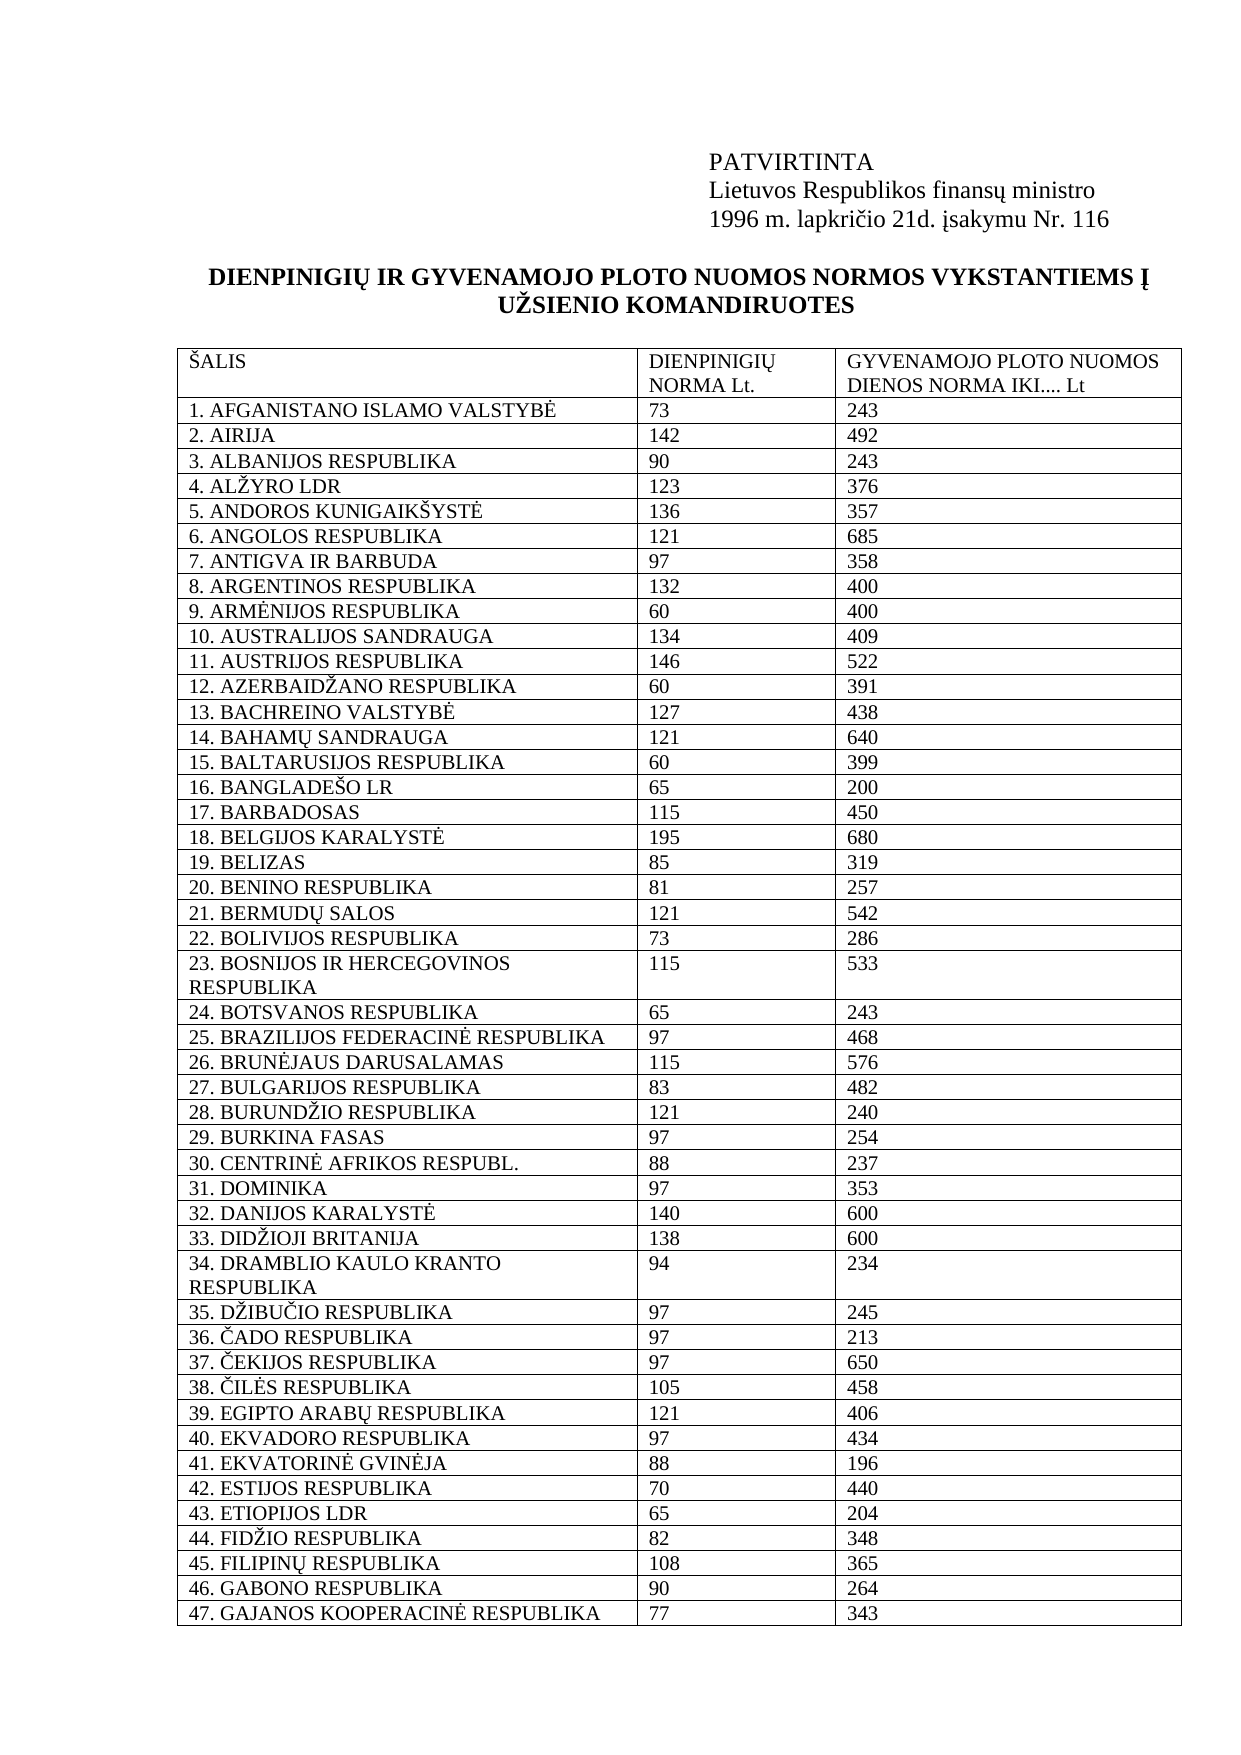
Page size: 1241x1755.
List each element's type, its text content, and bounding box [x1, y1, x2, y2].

table_cell 134 [638, 624, 835, 648]
table_cell 60 [638, 750, 835, 774]
table_cell 77 [638, 1601, 835, 1625]
table_cell 286 [836, 926, 1181, 949]
table_cell 450 [836, 800, 1181, 824]
table_cell 105 [638, 1375, 835, 1399]
table_cell 438 [836, 700, 1181, 724]
table_cell 26. BRUNĖJAUS DARUSALAMAS [178, 1050, 637, 1074]
table_cell 243 [836, 398, 1181, 422]
table_cell 37. ČEKIJOS RESPUBLIKA [178, 1350, 637, 1374]
table_cell 88 [638, 1150, 835, 1174]
table_cell 88 [638, 1451, 835, 1475]
table_cell 65 [638, 1000, 835, 1024]
table_cell 3. ALBANIJOS RESPUBLIKA [178, 449, 637, 473]
table_cell 45. FILIPINŲ RESPUBLIKA [178, 1551, 637, 1575]
table_cell 35. DŽIBUČIO RESPUBLIKA [178, 1300, 637, 1324]
table_header GYVENAMOJO PLOTO NUOMOS DIENOS NORMA IKI.... Lt [836, 349, 1181, 397]
table_cell 115 [638, 951, 835, 999]
table_cell 46. GABONO RESPUBLIKA [178, 1576, 637, 1600]
table_cell 458 [836, 1375, 1181, 1399]
table_cell 82 [638, 1526, 835, 1550]
table_cell 90 [638, 449, 835, 473]
table_cell 358 [836, 549, 1181, 573]
table_cell 97 [638, 1426, 835, 1449]
table_cell 65 [638, 775, 835, 799]
table_cell 38. ČILĖS RESPUBLIKA [178, 1375, 637, 1399]
table_cell 121 [638, 725, 835, 749]
table_cell 1. AFGANISTANO ISLAMO VALSTYBĖ [178, 398, 637, 422]
table_cell 42. ESTIJOS RESPUBLIKA [178, 1476, 637, 1500]
table_cell 15. BALTARUSIJOS RESPUBLIKA [178, 750, 637, 774]
text 1996 m. lapkričio 21d. įsakymu Nr. 116 [177, 204, 1181, 233]
table_cell 33. DIDŽIOJI BRITANIJA [178, 1226, 637, 1250]
table_cell 43. ETIOPIJOS LDR [178, 1501, 637, 1525]
table_header DIENPINIGIŲ NORMA Lt. [638, 349, 835, 397]
table_cell 97 [638, 549, 835, 573]
table_cell 97 [638, 1350, 835, 1374]
table_cell 121 [638, 524, 835, 548]
table_cell 146 [638, 649, 835, 673]
table_cell 2. AIRIJA [178, 424, 637, 447]
table_cell 399 [836, 750, 1181, 774]
table_cell 94 [638, 1251, 835, 1299]
table_cell 21. BERMUDŲ SALOS [178, 900, 637, 924]
table_cell 243 [836, 1000, 1181, 1024]
table_cell 5. ANDOROS KUNIGAIKŠYSTĖ [178, 499, 637, 523]
table_cell 4. ALŽYRO LDR [178, 474, 637, 498]
table_cell 17. BARBADOSAS [178, 800, 637, 824]
table_cell 482 [836, 1075, 1181, 1099]
table_cell 600 [836, 1226, 1181, 1250]
table_cell 406 [836, 1400, 1181, 1424]
text Lietuvos Respublikos finansų ministro [177, 176, 1181, 204]
table_cell 243 [836, 449, 1181, 473]
text DIENPINIGIŲ IR GYVENAMOJO PLOTO NUOMOS NORMOS VYKSTANTIEMS Į UŽSIENIO KOMANDIRUOTES [177, 262, 1181, 319]
table_cell 264 [836, 1576, 1181, 1600]
table_cell 97 [638, 1125, 835, 1149]
table_cell 240 [836, 1100, 1181, 1124]
table_cell 73 [638, 398, 835, 422]
table_cell 14. BAHAMŲ SANDRAUGA [178, 725, 637, 749]
table_cell 542 [836, 900, 1181, 924]
table_cell 468 [836, 1025, 1181, 1049]
table_cell 195 [638, 825, 835, 849]
table_cell 142 [638, 424, 835, 447]
table_cell 32. DANIJOS KARALYSTĖ [178, 1201, 637, 1225]
table_cell 12. AZERBAIDŽANO RESPUBLIKA [178, 675, 637, 698]
text PATVIRTINTA [177, 147, 1181, 176]
table_cell 13. BACHREINO VALSTYBĖ [178, 700, 637, 724]
table_cell 650 [836, 1350, 1181, 1374]
table_cell 97 [638, 1176, 835, 1199]
table_cell 127 [638, 700, 835, 724]
table_cell 600 [836, 1201, 1181, 1225]
table_cell 9. ARMĖNIJOS RESPUBLIKA [178, 599, 637, 623]
table_cell 254 [836, 1125, 1181, 1149]
table_cell 36. ČADO RESPUBLIKA [178, 1325, 637, 1349]
table_cell 34. DRAMBLIO KAULO KRANTO RESPUBLIKA [178, 1251, 637, 1299]
table_cell 245 [836, 1300, 1181, 1324]
table_cell 319 [836, 850, 1181, 874]
table_cell 115 [638, 1050, 835, 1074]
table_cell 65 [638, 1501, 835, 1525]
table_cell 22. BOLIVIJOS RESPUBLIKA [178, 926, 637, 949]
table_cell 123 [638, 474, 835, 498]
table_cell 257 [836, 875, 1181, 899]
table_cell 533 [836, 951, 1181, 999]
table_cell 60 [638, 599, 835, 623]
table_cell 30. CENTRINĖ AFRIKOS RESPUBL. [178, 1150, 637, 1174]
table_cell 640 [836, 725, 1181, 749]
table_cell 343 [836, 1601, 1181, 1625]
table_cell 196 [836, 1451, 1181, 1475]
table_cell 440 [836, 1476, 1181, 1500]
table_cell 576 [836, 1050, 1181, 1074]
table_cell 31. DOMINIKA [178, 1176, 637, 1199]
table_cell 6. ANGOLOS RESPUBLIKA [178, 524, 637, 548]
table_cell 97 [638, 1325, 835, 1349]
table_cell 200 [836, 775, 1181, 799]
table_cell 357 [836, 499, 1181, 523]
table_cell 23. BOSNIJOS IR HERCEGOVINOS RESPUBLIKA [178, 951, 637, 999]
table_cell 39. EGIPTO ARABŲ RESPUBLIKA [178, 1400, 637, 1424]
table_cell 7. ANTIGVA IR BARBUDA [178, 549, 637, 573]
table_cell 204 [836, 1501, 1181, 1525]
table_cell 90 [638, 1576, 835, 1600]
table_cell 400 [836, 574, 1181, 598]
table_cell 25. BRAZILIJOS FEDERACINĖ RESPUBLIKA [178, 1025, 637, 1049]
table_cell 492 [836, 424, 1181, 447]
table_cell 365 [836, 1551, 1181, 1575]
table_cell 20. BENINO RESPUBLIKA [178, 875, 637, 899]
table_cell 83 [638, 1075, 835, 1099]
table_cell 19. BELIZAS [178, 850, 637, 874]
table_cell 97 [638, 1300, 835, 1324]
table_cell 522 [836, 649, 1181, 673]
table_cell 85 [638, 850, 835, 874]
table_cell 121 [638, 900, 835, 924]
table_cell 11. AUSTRIJOS RESPUBLIKA [178, 649, 637, 673]
table_cell 10. AUSTRALIJOS SANDRAUGA [178, 624, 637, 648]
table_cell 234 [836, 1251, 1181, 1299]
table_cell 685 [836, 524, 1181, 548]
table_cell 376 [836, 474, 1181, 498]
table_header ŠALIS [178, 349, 637, 397]
table_cell 70 [638, 1476, 835, 1500]
table_cell 47. GAJANOS KOOPERACINĖ RESPUBLIKA [178, 1601, 637, 1625]
table_cell 24. BOTSVANOS RESPUBLIKA [178, 1000, 637, 1024]
table_cell 29. BURKINA FASAS [178, 1125, 637, 1149]
table_cell 140 [638, 1201, 835, 1225]
table_cell 391 [836, 675, 1181, 698]
table_cell 27. BULGARIJOS RESPUBLIKA [178, 1075, 637, 1099]
table_cell 81 [638, 875, 835, 899]
table_cell 213 [836, 1325, 1181, 1349]
table_cell 132 [638, 574, 835, 598]
table_cell 60 [638, 675, 835, 698]
table_cell 40. EKVADORO RESPUBLIKA [178, 1426, 637, 1449]
table_cell 680 [836, 825, 1181, 849]
table_cell 353 [836, 1176, 1181, 1199]
table_cell 121 [638, 1400, 835, 1424]
table_cell 400 [836, 599, 1181, 623]
table_cell 16. BANGLADEŠO LR [178, 775, 637, 799]
table_cell 44. FIDŽIO RESPUBLIKA [178, 1526, 637, 1550]
table_cell 28. BURUNDŽIO RESPUBLIKA [178, 1100, 637, 1124]
table_cell 409 [836, 624, 1181, 648]
table_cell 237 [836, 1150, 1181, 1174]
table_cell 138 [638, 1226, 835, 1250]
table_cell 108 [638, 1551, 835, 1575]
table_cell 121 [638, 1100, 835, 1124]
table_cell 136 [638, 499, 835, 523]
table_cell 18. BELGIJOS KARALYSTĖ [178, 825, 637, 849]
table_cell 41. EKVATORINĖ GVINĖJA [178, 1451, 637, 1475]
table_cell 97 [638, 1025, 835, 1049]
table_cell 8. ARGENTINOS RESPUBLIKA [178, 574, 637, 598]
table_cell 348 [836, 1526, 1181, 1550]
table_cell 73 [638, 926, 835, 949]
table_cell 434 [836, 1426, 1181, 1449]
table_cell 115 [638, 800, 835, 824]
